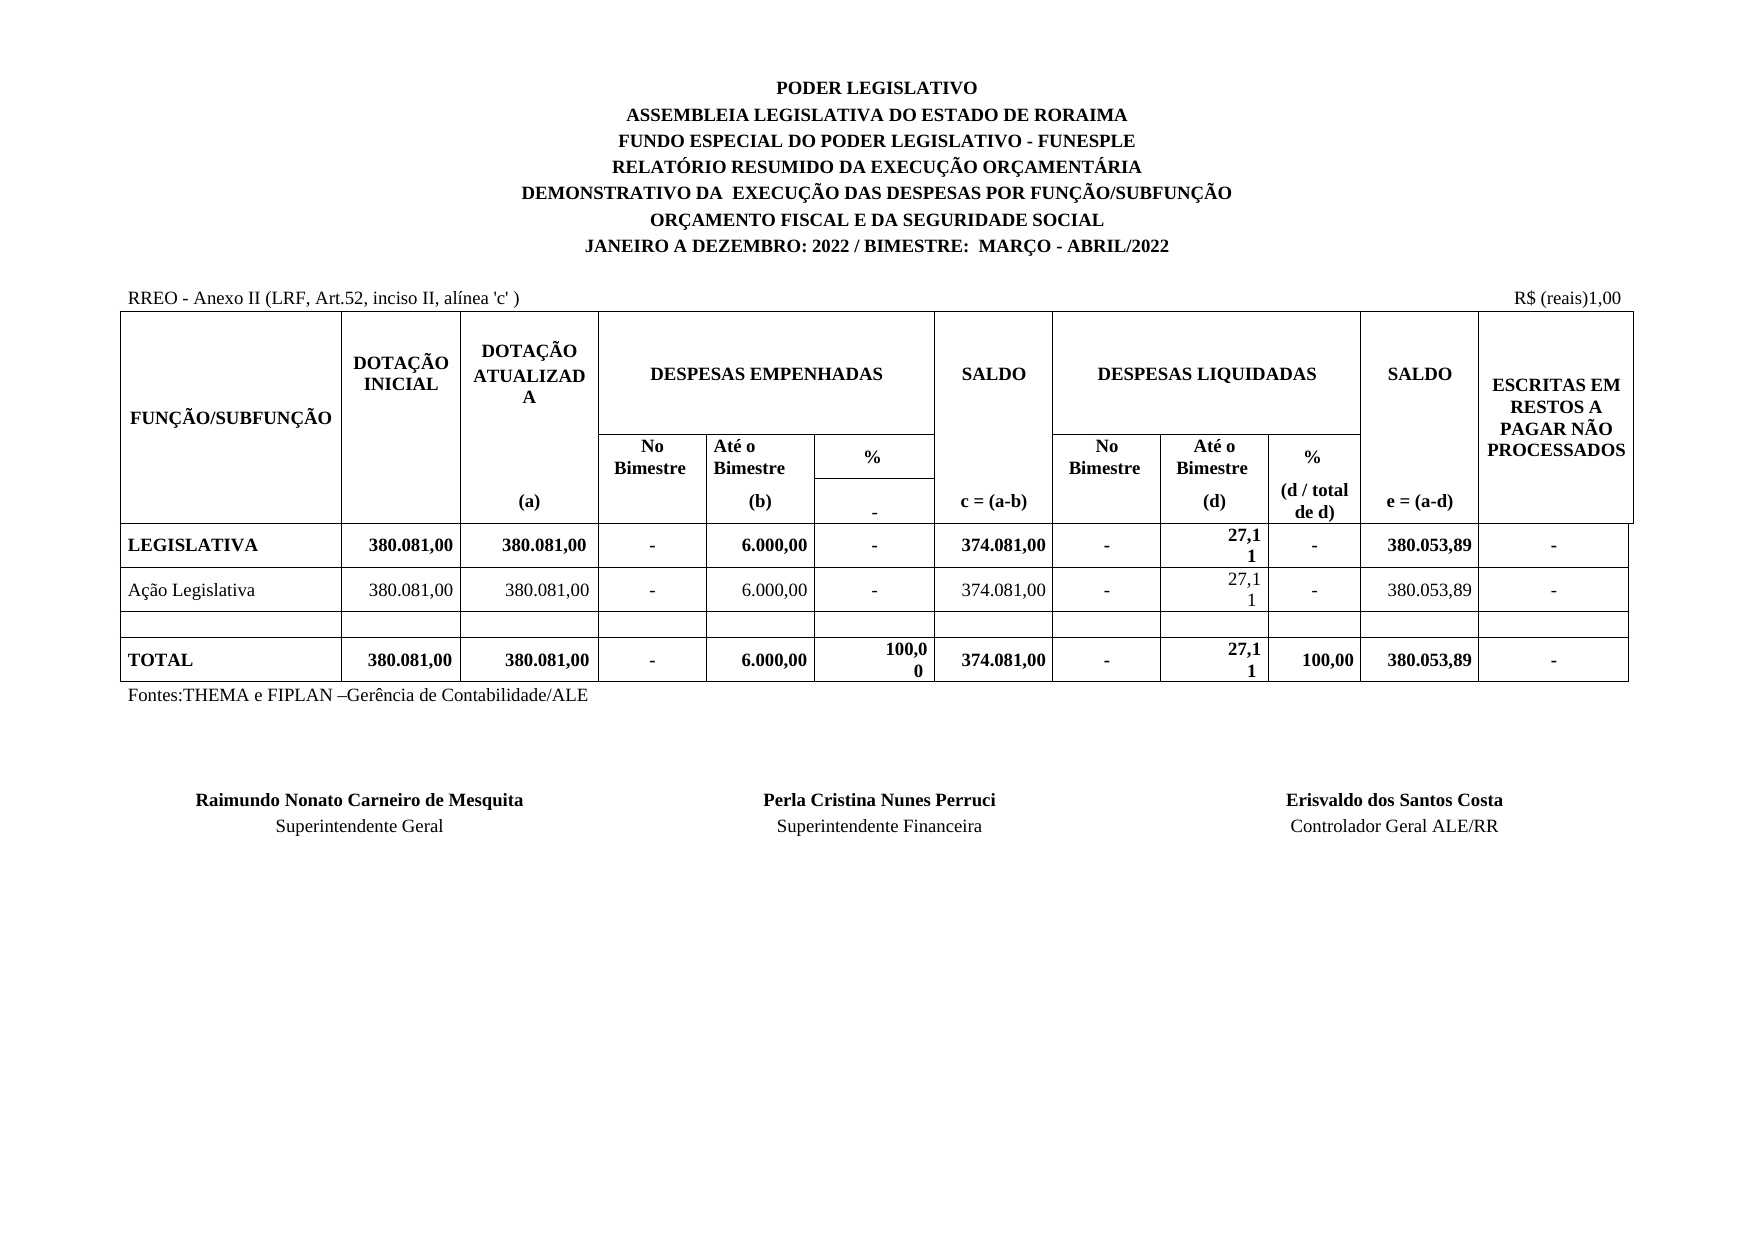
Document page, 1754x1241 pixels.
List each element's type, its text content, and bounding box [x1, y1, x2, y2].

table_cell [1053, 285, 1161, 311]
table_cell [1161, 682, 1268, 707]
table_cell [342, 612, 460, 637]
table_cell - [599, 524, 706, 567]
table_cell R$ (reais)1,00 [1479, 285, 1628, 311]
table_cell % [815, 435, 934, 478]
table_cell [814, 285, 935, 311]
table_cell [1361, 734, 1479, 760]
table_cell [1629, 681, 1633, 707]
table_cell [1361, 760, 1479, 786]
table_cell (a) [461, 478, 598, 522]
table_cell 6.000,00 [707, 568, 814, 611]
table_cell (d / total de d) [1269, 478, 1360, 522]
table_cell [461, 408, 598, 434]
table_cell - [815, 568, 934, 611]
table_cell 380.081,00 [342, 524, 460, 567]
table_cell [120, 760, 342, 786]
table_cell DESPESAS LIQUIDADAS [1053, 312, 1360, 434]
table_cell 380.081,00 [342, 568, 460, 611]
table_cell [814, 708, 935, 734]
table_cell [598, 285, 706, 311]
table_cell [1161, 285, 1268, 311]
table_cell [1053, 612, 1160, 637]
table_cell [1361, 682, 1479, 707]
table_cell DESPESAS EMPENHADAS [599, 312, 934, 434]
table_cell [1629, 760, 1633, 786]
table_cell [1161, 259, 1268, 285]
table_cell [598, 708, 706, 734]
table_cell [460, 708, 598, 734]
table_cell [814, 259, 935, 285]
table_cell Controlador Geral ALE/RR [1161, 813, 1628, 839]
table_cell Até o Bimestre [707, 435, 814, 478]
table_cell SALDO [1361, 312, 1478, 434]
table_cell - [1479, 524, 1628, 567]
table_cell [707, 612, 814, 637]
table_cell (d) [1161, 478, 1268, 522]
table_cell Até o Bimestre [1161, 435, 1268, 478]
table_cell 380.081,00 [461, 638, 598, 681]
table_cell [598, 813, 706, 839]
table_cell [1053, 708, 1161, 734]
table_cell TOTAL [121, 638, 341, 681]
table_cell [1479, 612, 1628, 637]
table_cell [1629, 708, 1633, 734]
table_cell [342, 434, 460, 478]
table_cell [460, 760, 598, 786]
table_cell RREO - Anexo II (LRF, Art.52, inciso II, alínea 'c' ) [120, 285, 598, 311]
table_cell [1161, 734, 1268, 760]
table_cell [1053, 259, 1161, 285]
table_cell [342, 734, 460, 760]
table_cell - [815, 524, 934, 567]
table_cell [1479, 734, 1628, 760]
table_cell DEMONSTRATIVO DA EXECUÇÃO DAS DESPESAS POR FUNÇÃO/SUBFUNÇÃO [120, 180, 1633, 206]
table_cell [461, 612, 598, 637]
table_cell [599, 478, 706, 522]
table_cell [1629, 259, 1633, 285]
table_cell ATUALIZADA [461, 364, 598, 408]
table_cell Raimundo Nonato Carneiro de Mesquita [120, 786, 598, 812]
table_cell Erisvaldo dos Santos Costa [1161, 786, 1628, 812]
table_cell No Bimestre [599, 435, 706, 478]
table_cell [814, 682, 935, 707]
table_cell [1268, 760, 1361, 786]
table_cell 380.053,89 [1361, 568, 1478, 611]
table_cell ASSEMBLEIA LEGISLATIVA DO ESTADO DE RORAIMA [120, 101, 1633, 127]
table_cell [935, 708, 1053, 734]
table_cell [1361, 612, 1478, 637]
table_cell [598, 760, 706, 786]
table_cell [1361, 259, 1479, 285]
table_cell [1269, 612, 1360, 637]
table_cell FUNDO ESPECIAL DO PODER LEGISLATIVO - FUNESPLE [120, 128, 1633, 154]
table_cell [120, 734, 342, 760]
table_cell [706, 682, 814, 707]
table_cell [598, 259, 706, 285]
table_cell - [1479, 568, 1628, 611]
table_cell [1629, 285, 1633, 311]
table_cell [461, 312, 598, 337]
table_cell [342, 259, 460, 285]
table_cell [460, 259, 598, 285]
table_cell [1629, 813, 1633, 839]
table_cell [598, 734, 706, 760]
table_cell LEGISLATIVA [121, 524, 341, 567]
table_cell [935, 259, 1053, 285]
table_cell 27,11 [1161, 568, 1268, 611]
table_cell [1161, 612, 1268, 637]
table_cell [598, 786, 706, 812]
table_cell (b) [707, 478, 814, 522]
table_cell [1479, 708, 1628, 734]
table_cell [935, 434, 1052, 478]
table_cell [120, 259, 342, 285]
table_cell [342, 478, 460, 522]
table_cell [935, 285, 1053, 311]
table_cell JANEIRO A DEZEMBRO: 2022 / BIMESTRE: MARÇO - ABRIL/2022 [120, 233, 1633, 259]
table_cell [1361, 285, 1479, 311]
table_cell [814, 760, 935, 786]
table_cell [1629, 567, 1633, 611]
table_cell ESCRITAS EM RESTOS A PAGAR NÃO PROCESSADOS [1479, 312, 1633, 522]
table_cell - [1479, 638, 1628, 681]
table_cell - [1269, 568, 1360, 611]
table_cell 380.053,89 [1361, 638, 1478, 681]
table_cell 6.000,00 [707, 638, 814, 681]
table_cell SALDO [935, 312, 1052, 434]
table_cell [1268, 734, 1361, 760]
table_cell Perla Cristina Nunes Perruci [706, 786, 1053, 812]
table_cell DOTAÇÃO INICIAL [342, 312, 460, 434]
table_cell 374.081,00 [935, 568, 1052, 611]
table_cell - [1269, 524, 1360, 567]
table_cell [1268, 682, 1361, 707]
table_cell 380.053,89 [1361, 524, 1478, 567]
table_cell [1268, 259, 1361, 285]
table_cell [460, 734, 598, 760]
table_cell [1053, 682, 1161, 707]
table_cell [1361, 708, 1479, 734]
table_cell [935, 760, 1053, 786]
table_cell [342, 760, 460, 786]
table_cell [935, 682, 1053, 707]
table_cell [1629, 637, 1633, 681]
table_cell - [1053, 568, 1160, 611]
table_cell - [599, 568, 706, 611]
table_cell RELATÓRIO RESUMIDO DA EXECUÇÃO ORÇAMENTÁRIA [120, 154, 1633, 180]
table_cell 380.081,00 [461, 568, 598, 611]
table_cell - [1053, 638, 1160, 681]
table_cell ORÇAMENTO FISCAL E DA SEGURIDADE SOCIAL [120, 206, 1633, 232]
table_cell [706, 760, 814, 786]
table_cell [1053, 760, 1161, 786]
table_cell 374.081,00 [935, 524, 1052, 567]
table_cell [1161, 708, 1268, 734]
table_cell [706, 259, 814, 285]
table_cell [598, 682, 706, 707]
table_cell [814, 734, 935, 760]
table_cell [935, 734, 1053, 760]
table_cell [1161, 760, 1268, 786]
table_cell 380.081,00 [461, 524, 598, 567]
table_cell DOTAÇÃO [461, 338, 598, 364]
table_cell - [1053, 524, 1160, 567]
table_cell [120, 708, 342, 734]
table_cell [1479, 259, 1628, 285]
table_cell Superintendente Geral [120, 813, 598, 839]
table_cell 380.081,00 [342, 638, 460, 681]
table_cell [1629, 786, 1633, 812]
table_cell [706, 285, 814, 311]
table_cell 100,00 [1269, 638, 1360, 681]
table_cell c = (a-b) [935, 478, 1052, 522]
table_cell 27,11 [1161, 638, 1268, 681]
table_cell No Bimestre [1053, 435, 1160, 478]
table_cell 27,11 [1161, 524, 1268, 567]
table_cell [706, 734, 814, 760]
table_cell - [599, 638, 706, 681]
table_cell 6.000,00 [707, 524, 814, 567]
table_cell [1053, 478, 1160, 522]
table_cell [1629, 524, 1633, 567]
table_cell [1053, 813, 1161, 839]
table_cell [1479, 760, 1628, 786]
table_cell [1268, 285, 1361, 311]
table_cell e = (a-d) [1361, 478, 1478, 522]
table_cell [1268, 708, 1361, 734]
table_cell % [1269, 435, 1360, 478]
table_cell [815, 612, 934, 637]
table_cell Fontes:THEMA e FIPLAN –Gerência de Contabilidade/ALE [120, 682, 598, 707]
table_cell [1629, 734, 1633, 760]
table_cell [461, 434, 598, 478]
table_cell 100,00 [815, 638, 934, 681]
table_cell [599, 612, 706, 637]
table_header PODER LEGISLATIVO [120, 75, 1633, 101]
table_cell [1479, 682, 1628, 707]
table_cell [1053, 786, 1161, 812]
table_cell 374.081,00 [935, 638, 1052, 681]
table_cell [706, 708, 814, 734]
table_cell FUNÇÃO/SUBFUNÇÃO [121, 312, 341, 522]
table_cell Ação Legislativa [121, 568, 341, 611]
table_cell [121, 612, 341, 637]
table_cell [935, 612, 1052, 637]
table_cell [1361, 434, 1478, 478]
table_cell [1053, 734, 1161, 760]
table_cell - [815, 479, 934, 522]
table_cell Superintendente Financeira [706, 813, 1053, 839]
table_cell [1629, 611, 1633, 637]
table_cell [342, 708, 460, 734]
